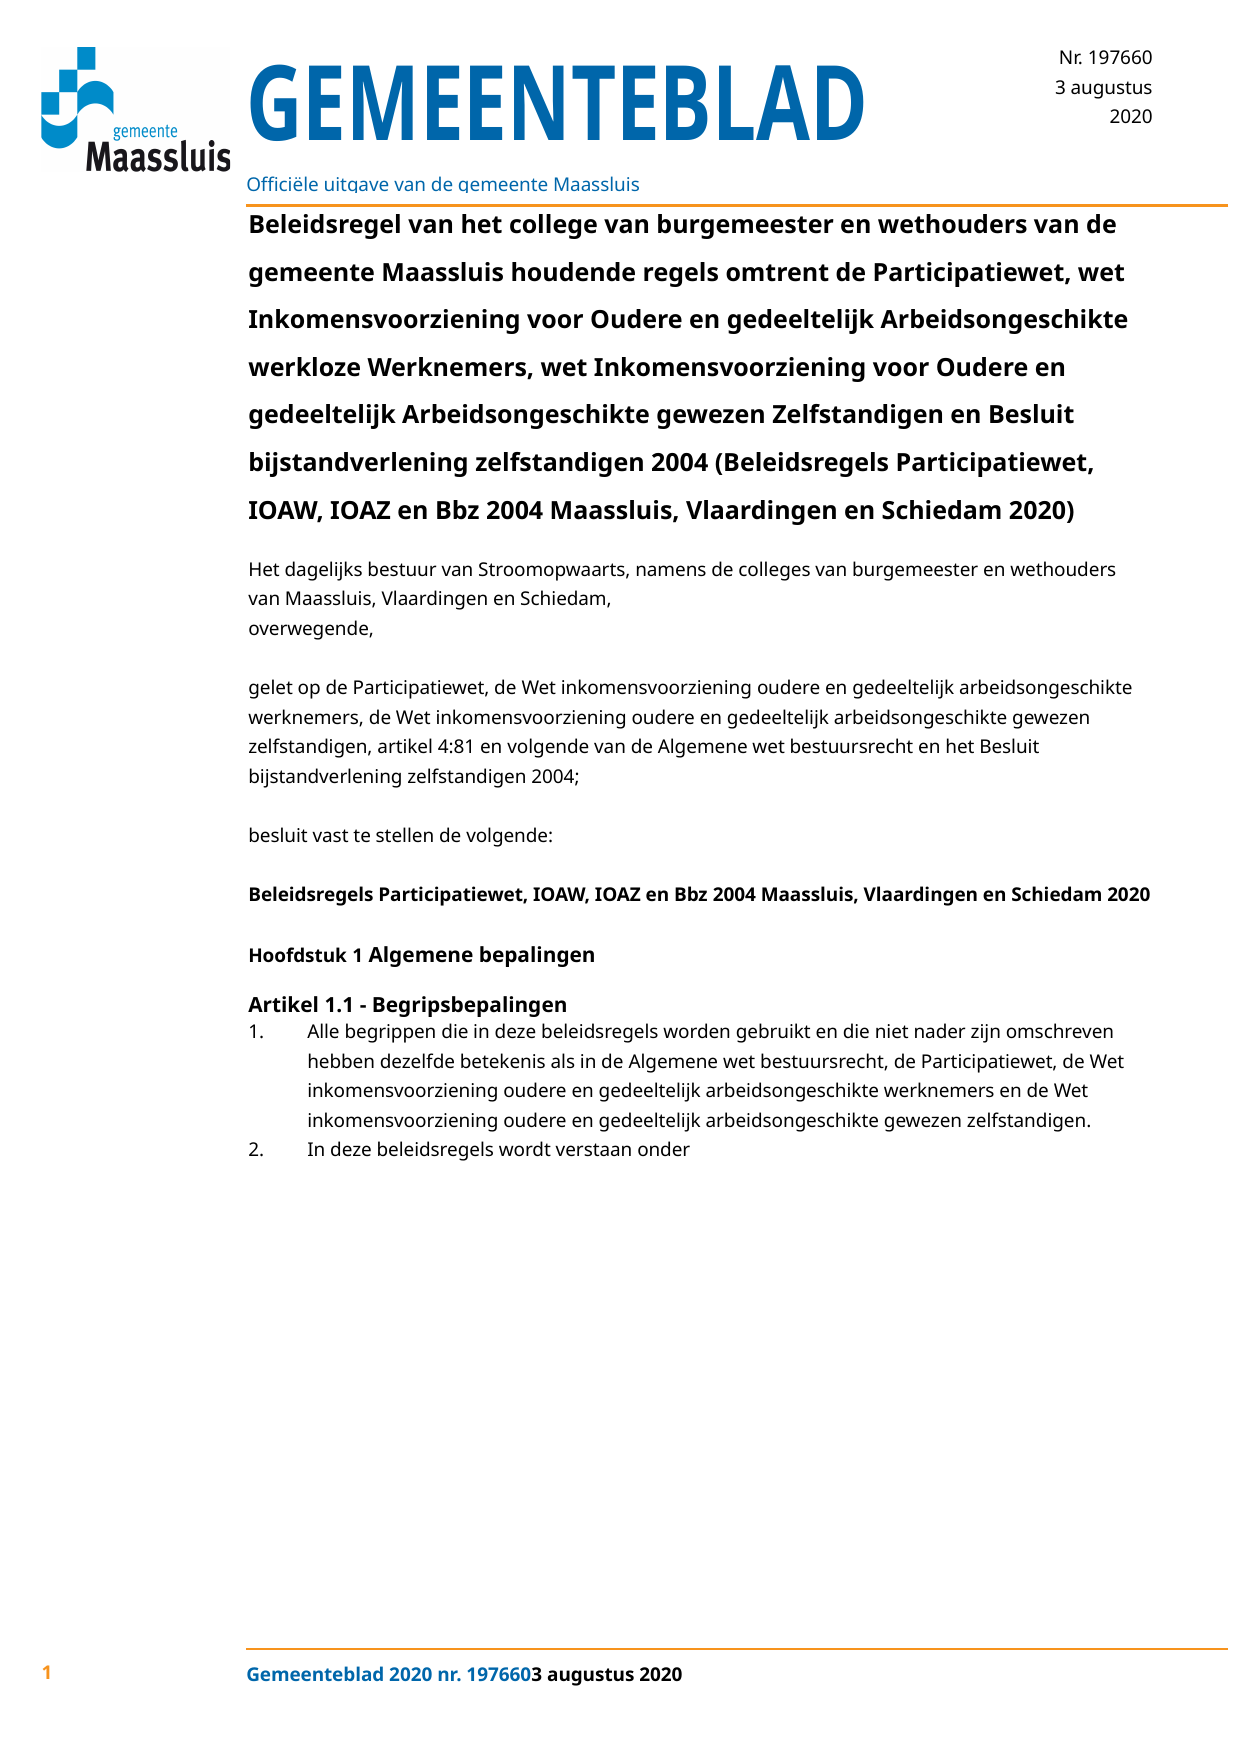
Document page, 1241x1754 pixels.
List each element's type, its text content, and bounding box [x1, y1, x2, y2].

picture [41, 47, 231, 172]
text Beleidsregel van het college van burgemeester en wethouders van de gemeente Maassluis houdende regels omtrent de Participatiewet, wet Inkomensvoorziening voor Oudere en gedeeltelijk Arbeidsongeschikte werkloze Werknemers, wet Inkomensvoorziening voor Oudere en gedeeltelijk Arbeidsongeschikte gewezen Zelfstandigen en Besluit bijstandverlening zelfstandigen 2004 (Beleidsregels Participatiewet, IOAW, IOAZ en Bbz 2004 Maassluis, Vlaardingen en Schiedam 2020) [248, 207, 1152, 526]
text overwegende, [248, 615, 1152, 641]
text Het dagelijks bestuur van Stroomopwaarts, namens de colleges van burgemeester en wethouders van Maassluis, Vlaardingen en Schiedam, [248, 556, 1152, 611]
list In deze beleidsregels wordt verstaan onder [248, 1137, 1152, 1162]
text Hoofdstuk 1 Algemene bepalingen [248, 941, 1152, 969]
text Artikel 1.1 - Begripsbepalingen [248, 990, 1152, 1018]
text Beleidsregels Participatiewet, IOAW, IOAZ en Bbz 2004 Maassluis, Vlaardingen en Schiedam 2020 [248, 881, 1152, 907]
text besluit vast te stellen de volgende: [248, 822, 1152, 848]
text gelet op de Participatiewet, de Wet inkomensvoorziening oudere en gedeeltelijk arbeidsongeschikte werknemers, de Wet inkomensvoorziening oudere en gedeeltelijk arbeidsongeschikte gewezen zelfstandigen, artikel 4:81 en volgende van de Algemene wet bestuursrecht en het Besluit bijstandverlening zelfstandigen 2004; [248, 674, 1152, 789]
list Alle begrippen die in deze beleidsregels worden gebruikt en die niet nader zijn omschreven hebben dezelfde betekenis als in de Algemene wet bestuursrecht, de Participatiewet, de Wet inkomensvoorziening oudere en gedeeltelijk arbeidsongeschikte werknemers en de Wet inkomensvoorziening oudere en gedeeltelijk arbeidsongeschikte gewezen zelfstandigen. [248, 1018, 1152, 1133]
picture [41, 47, 77, 92]
